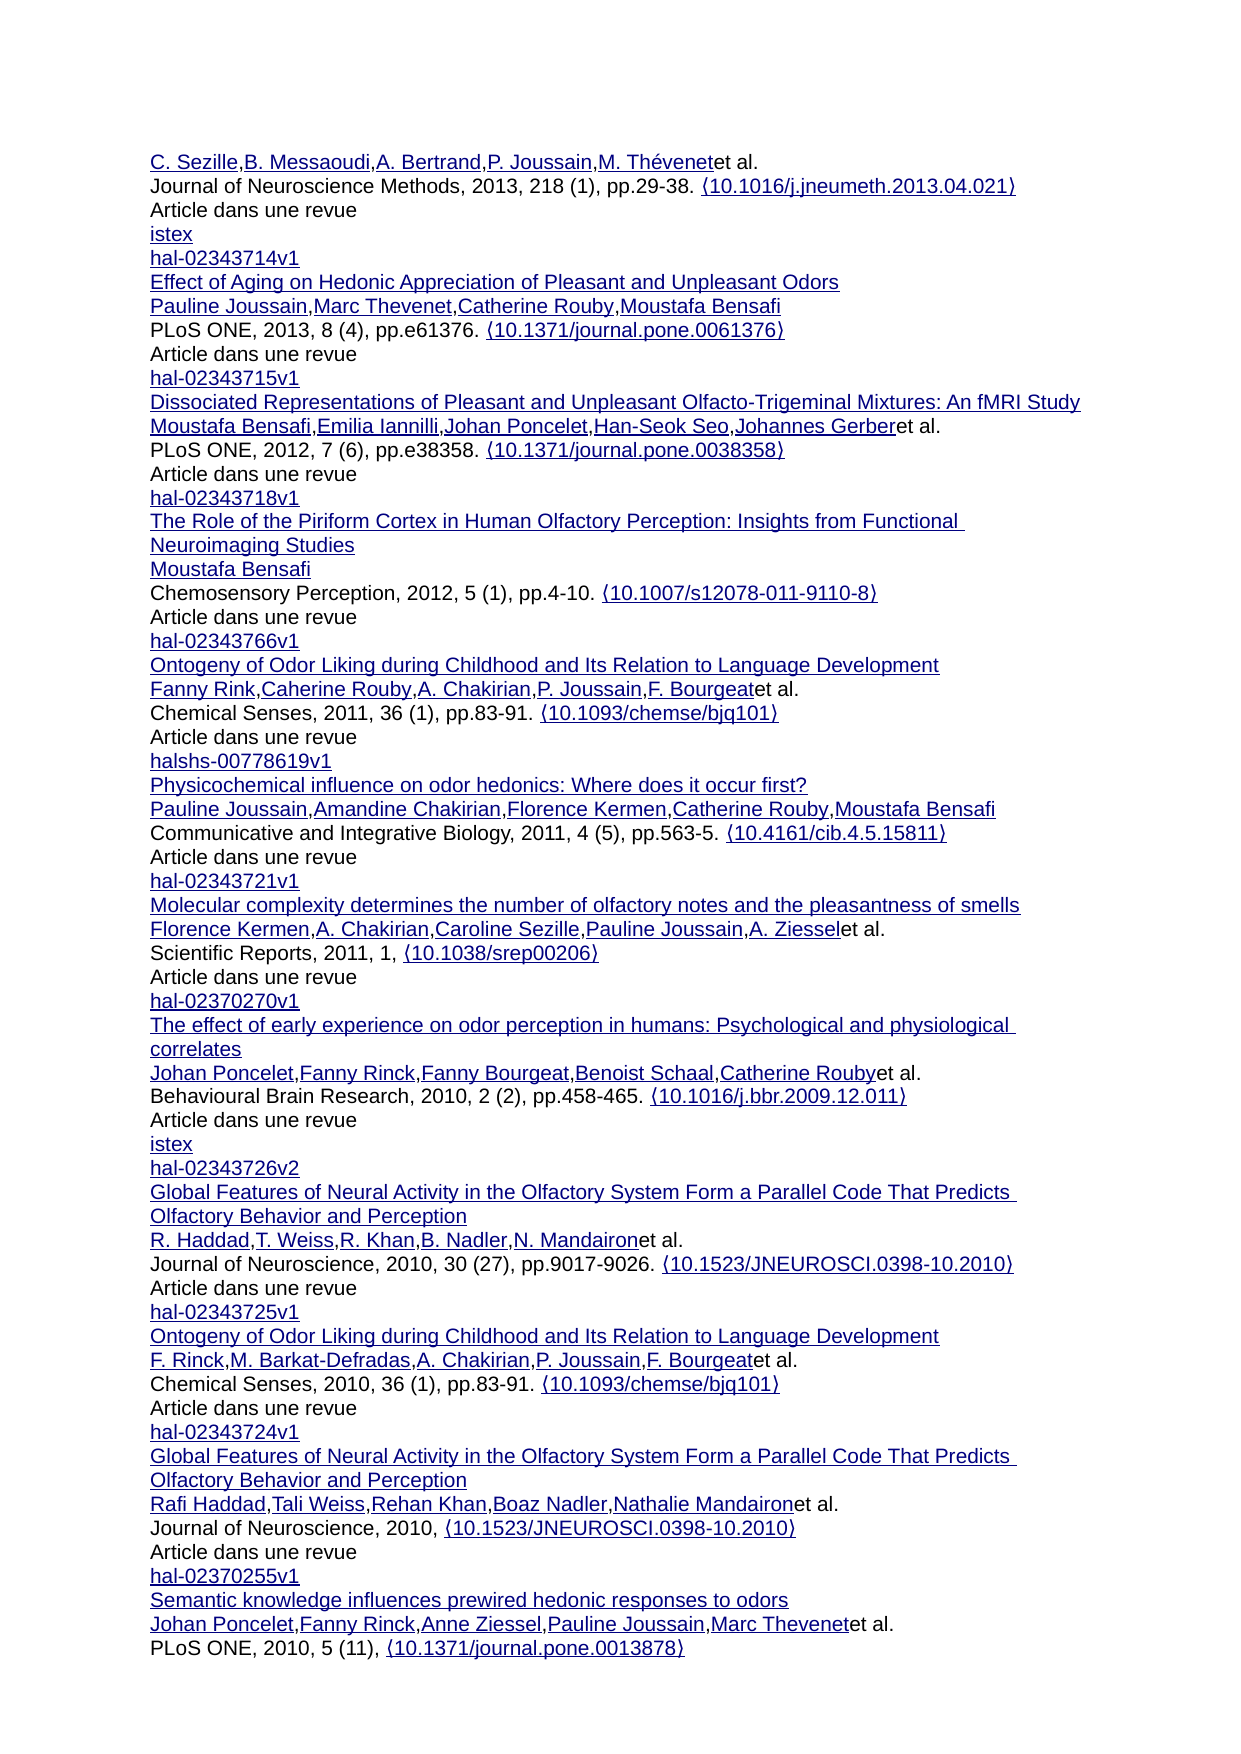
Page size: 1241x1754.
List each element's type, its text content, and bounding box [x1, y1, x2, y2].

table_cell The Role of the Piriform Cortex in Human Olfactory Perception: Insights from Functional Neuroimaging Studies Moustafa Bensafi Chemosensory Perception, 2012, 5 (1), pp.4-10. ⟨10.1007/s12078-011-9110-8⟩ Article dans une revue hal-02343766v1 [150, 509, 1090, 653]
table_cell Ontogeny of Odor Liking during Childhood and Its Relation to Language Development F. Rinck,M. Barkat-Defradas,A. Chakirian,P. Joussain,F. Bourgeatet al. Chemical Senses, 2010, 36 (1), pp.83-91. ⟨10.1093/chemse/bjq101⟩ Article dans une revue hal-02343724v1 [150, 1324, 1090, 1444]
table_cell Semantic knowledge influences prewired hedonic responses to odors Johan Poncelet,Fanny Rinck,Anne Ziessel,Pauline Joussain,Marc Thevenetet al. PLoS ONE, 2010, 5 (11), ⟨10.1371/journal.pone.0013878⟩ [150, 1588, 1090, 1659]
table_cell C. Sezille,B. Messaoudi,A. Bertrand,P. Joussain,M. Thévenetet al. Journal of Neuroscience Methods, 2013, 218 (1), pp.29-38. ⟨10.1016/j.jneumeth.2013.04.021⟩ Article dans une revue istex hal-02343714v1 [150, 150, 1090, 270]
table_cell The effect of early experience on odor perception in humans: Psychological and physiological correlates Johan Poncelet,Fanny Rinck,Fanny Bourgeat,Benoist Schaal,Catherine Roubyet al. Behavioural Brain Research, 2010, 2 (2), pp.458-465. ⟨10.1016/j.bbr.2009.12.011⟩ Article dans une revue istex hal-02343726v2 [150, 1013, 1090, 1180]
table_cell Global Features of Neural Activity in the Olfactory System Form a Parallel Code That Predicts Olfactory Behavior and Perception R. Haddad,T. Weiss,R. Khan,B. Nadler,N. Mandaironet al. Journal of Neuroscience, 2010, 30 (27), pp.9017-9026. ⟨10.1523/JNEUROSCI.0398-10.2010⟩ Article dans une revue hal-02343725v1 [150, 1180, 1090, 1324]
table_cell Molecular complexity determines the number of olfactory notes and the pleasantness of smells Florence Kermen,A. Chakirian,Caroline Sezille,Pauline Joussain,A. Ziesselet al. Scientific Reports, 2011, 1, ⟨10.1038/srep00206⟩ Article dans une revue hal-02370270v1 [150, 893, 1090, 1012]
table_cell Effect of Aging on Hedonic Appreciation of Pleasant and Unpleasant Odors Pauline Joussain,Marc Thevenet,Catherine Rouby,Moustafa Bensafi PLoS ONE, 2013, 8 (4), pp.e61376. ⟨10.1371/journal.pone.0061376⟩ Article dans une revue hal-02343715v1 [150, 270, 1090, 389]
table_cell Ontogeny of Odor Liking during Childhood and Its Relation to Language Development Fanny Rink,Caherine Rouby,A. Chakirian,P. Joussain,F. Bourgeatet al. Chemical Senses, 2011, 36 (1), pp.83-91. ⟨10.1093/chemse/bjq101⟩ Article dans une revue halshs-00778619v1 [150, 653, 1090, 773]
table_cell Global Features of Neural Activity in the Olfactory System Form a Parallel Code That Predicts Olfactory Behavior and Perception Rafi Haddad,Tali Weiss,Rehan Khan,Boaz Nadler,Nathalie Mandaironet al. Journal of Neuroscience, 2010, ⟨10.1523/JNEUROSCI.0398-10.2010⟩ Article dans une revue hal-02370255v1 [150, 1444, 1090, 1587]
table_cell Physicochemical influence on odor hedonics: Where does it occur first? Pauline Joussain,Amandine Chakirian,Florence Kermen,Catherine Rouby,Moustafa Bensafi Communicative and Integrative Biology, 2011, 4 (5), pp.563-5. ⟨10.4161/cib.4.5.15811⟩ Article dans une revue hal-02343721v1 [150, 773, 1090, 893]
table_cell Dissociated Representations of Pleasant and Unpleasant Olfacto-Trigeminal Mixtures: An fMRI Study Moustafa Bensafi,Emilia Iannilli,Johan Poncelet,Han-Seok Seo,Johannes Gerberet al. PLoS ONE, 2012, 7 (6), pp.e38358. ⟨10.1371/journal.pone.0038358⟩ Article dans une revue hal-02343718v1 [150, 390, 1090, 509]
